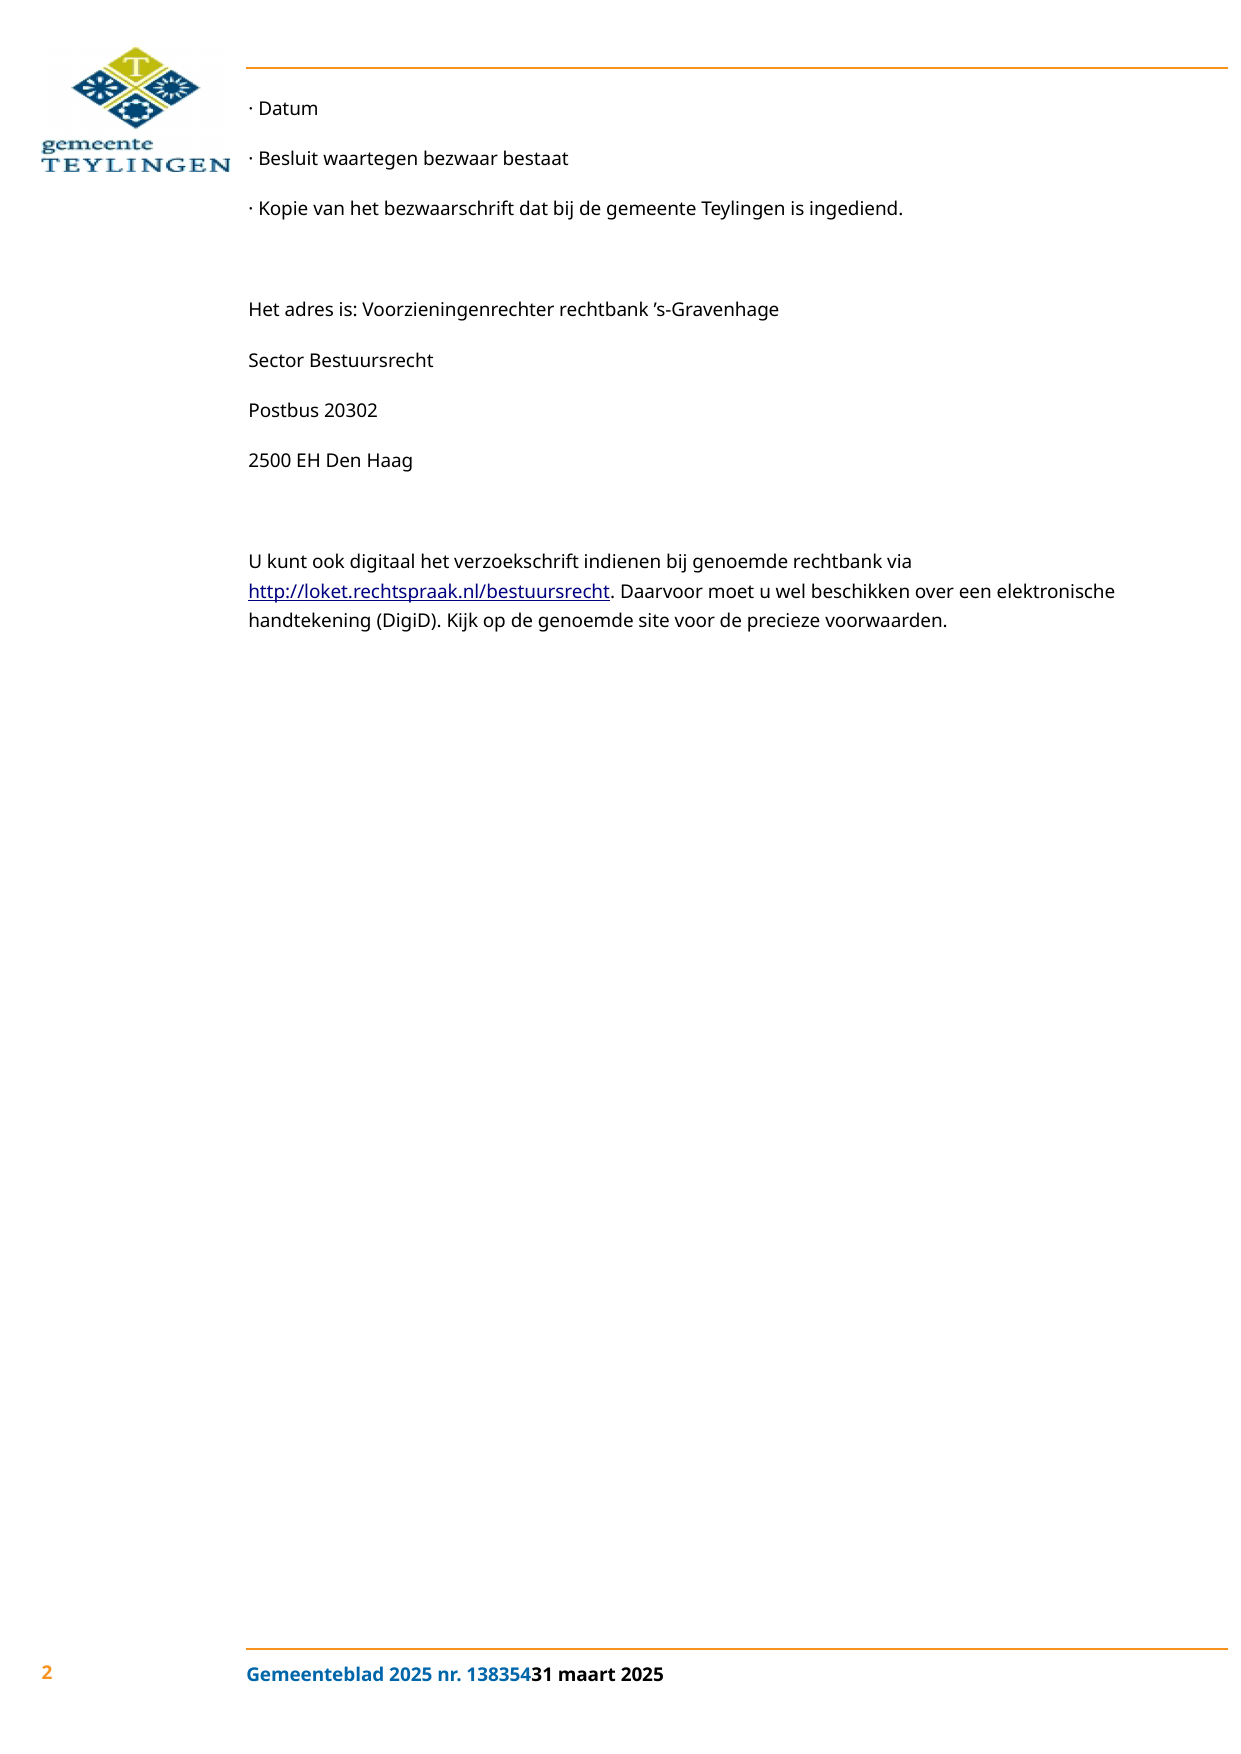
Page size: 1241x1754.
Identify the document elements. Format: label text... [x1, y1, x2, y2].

text · Besluit waartegen bezwaar bestaat [248, 145, 1152, 171]
text Sector Bestuursrecht [248, 347, 1152, 373]
text Het adres is: Voorzieningenrechter rechtbank ’s-Gravenhage [248, 296, 1152, 322]
text · Datum [248, 95, 1152, 121]
picture [41, 47, 231, 172]
text Postbus 20302 [248, 397, 1152, 423]
text 2500 EH Den Haag [248, 448, 1152, 473]
text · Kopie van het bezwaarschrift dat bij de gemeente Teylingen is ingediend. [248, 196, 1152, 221]
text U kunt ook digitaal het verzoekschrift indienen bij genoemde rechtbank via http://loket.rechtspraak.nl/bestuursrecht. Daarvoor moet u wel beschikken over een elektronische handtekening (DigiD). Kijk op de genoemde site voor de precieze voorwaarden. [248, 548, 1152, 633]
